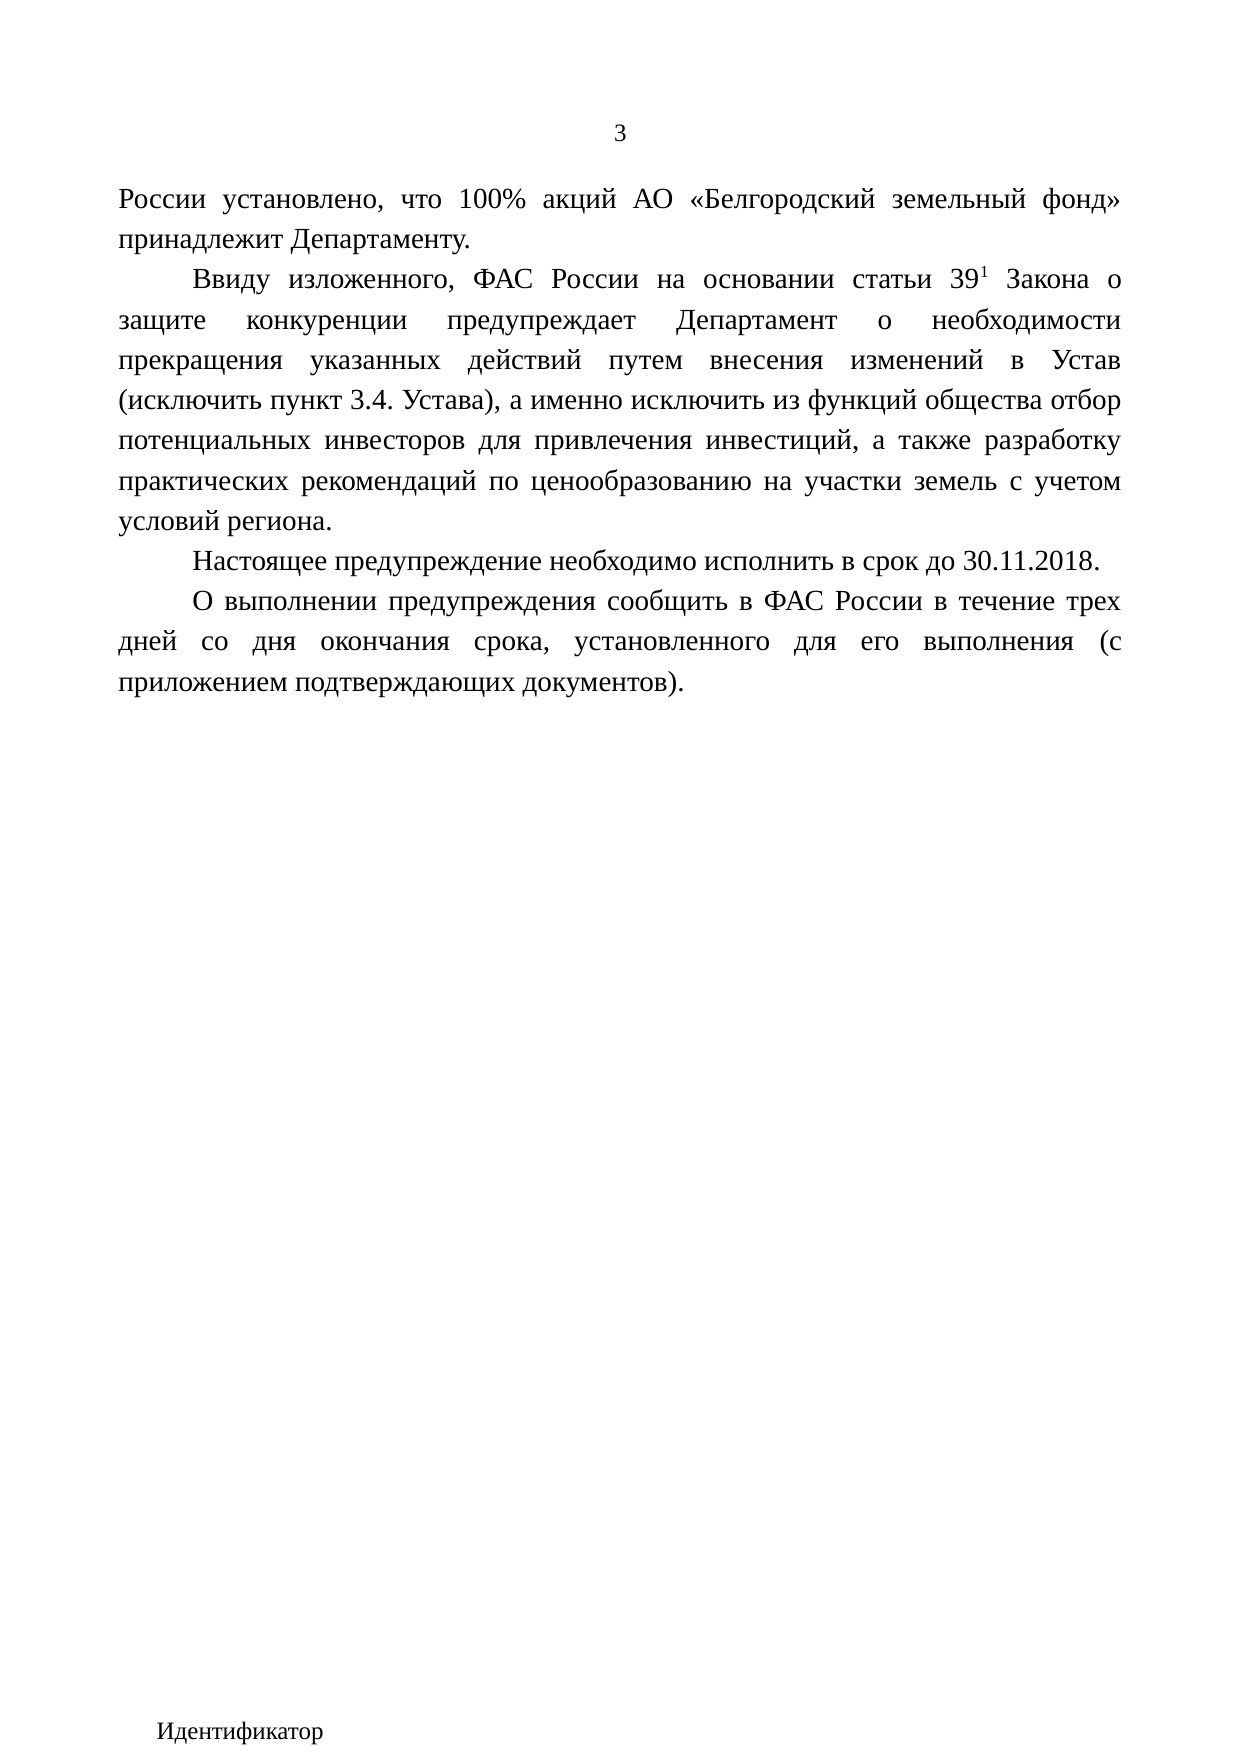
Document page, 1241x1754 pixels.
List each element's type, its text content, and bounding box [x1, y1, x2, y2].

text Ввиду изложенного, ФАС России на основании статьи 391 Закона о защите конкуренции предупреждает Департамент о необходимости прекращения указанных действий путем внесения изменений в Устав (исключить пункт 3.4. Устава), а именно исключить из функций общества отбор потенциальных инвесторов для привлечения инвестиций, а также разработку практических рекомендаций по ценообразованию на участки земель с учетом условий региона. [118, 257, 1122, 538]
text России установлено, что 100% акций АО «Белгородский земельный фонд» принадлежит Департаменту. [118, 176, 1122, 257]
text Настоящее предупреждение необходимо исполнить в срок до 30.11.2018. [118, 538, 1122, 578]
text О выполнении предупреждения сообщить в ФАС России в течение трех дней со дня окончания срока, установленного для его выполнения (с приложением подтверждающих документов). [118, 578, 1122, 699]
